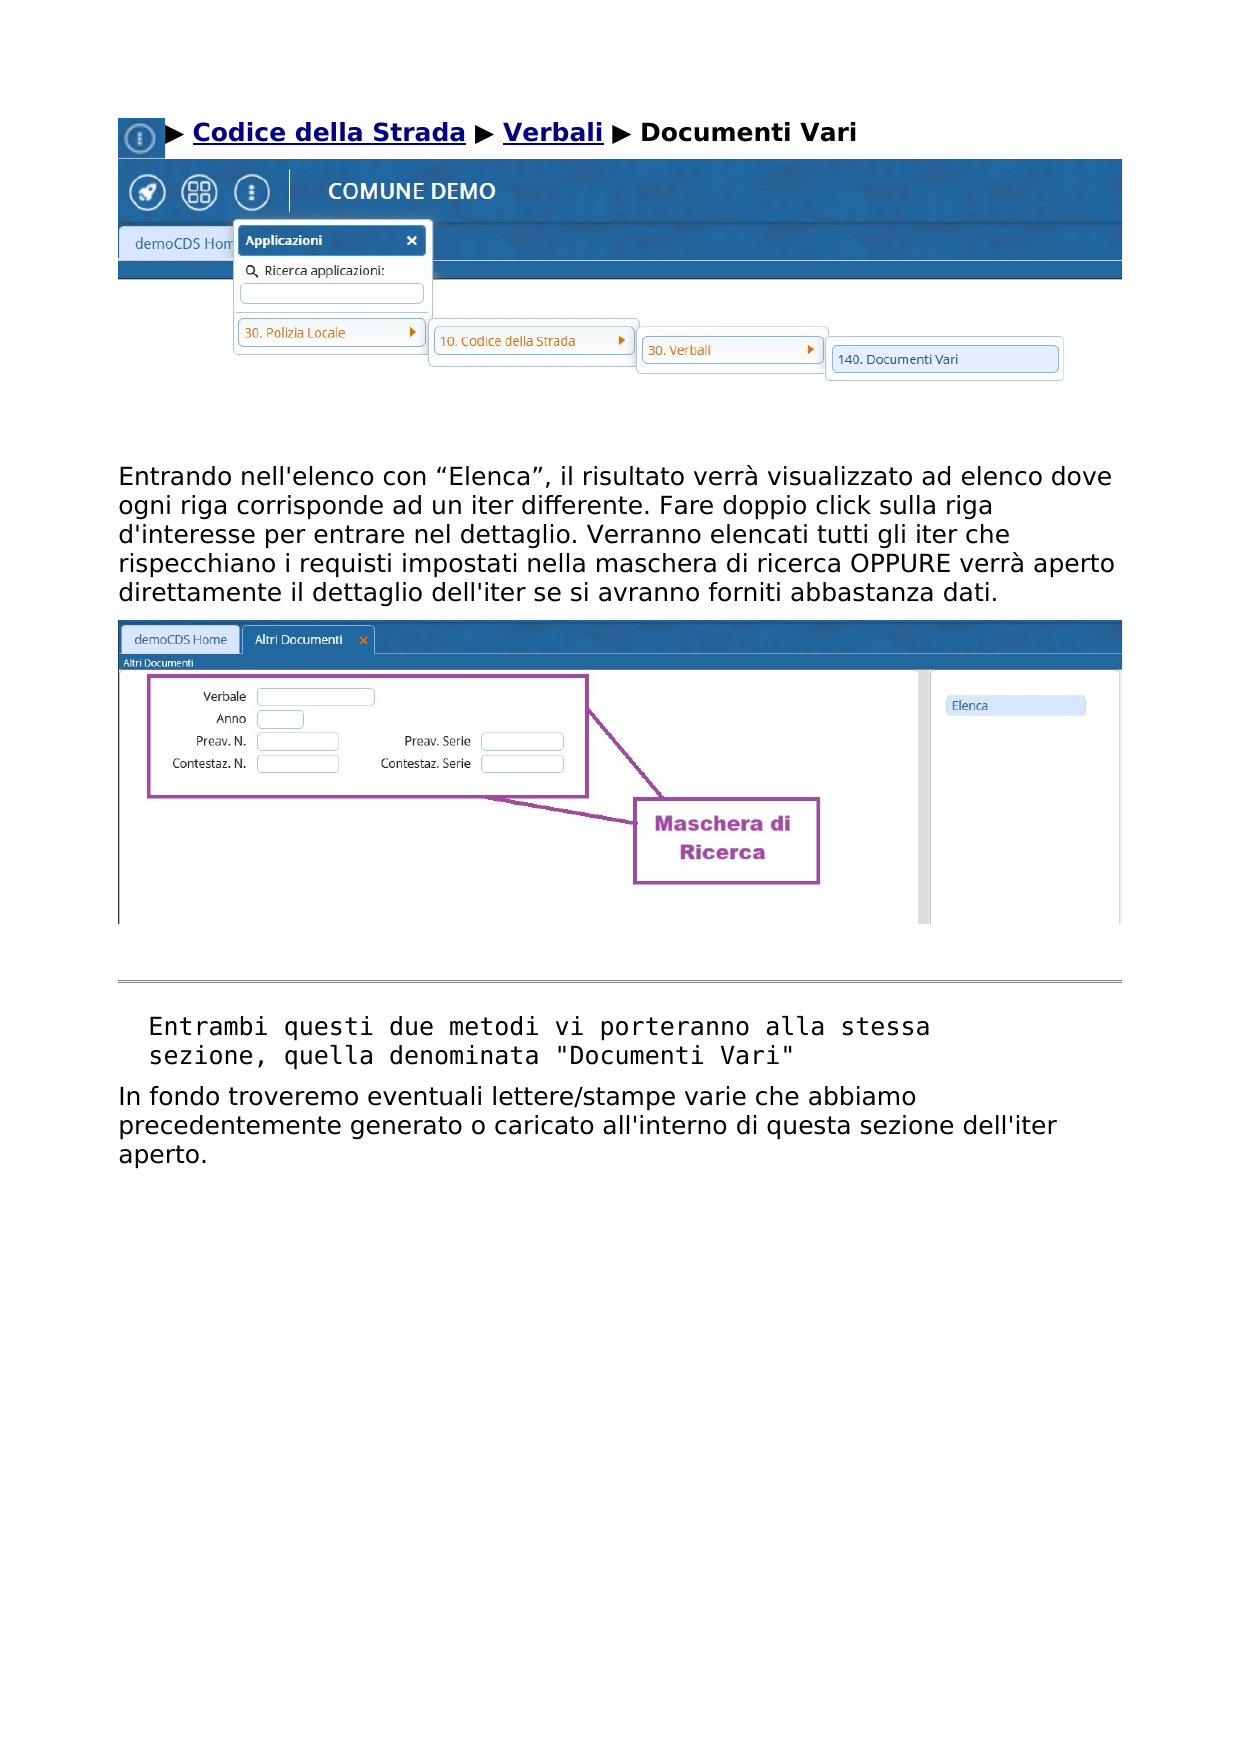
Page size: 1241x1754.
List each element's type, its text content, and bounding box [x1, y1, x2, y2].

picture [118, 620, 1123, 924]
picture [118, 118, 1123, 421]
text Entrambi questi due metodi vi porteranno alla stessa sezione, quella denominata "Documenti Vari" [118, 1012, 1122, 1070]
text ▶ Codice della Strada ▶ Verbali ▶ Documenti Vari [166, 118, 1122, 147]
text In fondo troveremo eventuali lettere/stampe varie che abbiamo precedentemente generato o caricato all'interno di questa sezione dell'iter aperto. [118, 1082, 1122, 1169]
text Entrando nell'elenco con “Elenca”, il risultato verrà visualizzato ad elenco dove ogni riga corrisponde ad un iter differente. Fare doppio click sulla riga d'interesse per entrare nel dettaglio. Verranno elencati tutti gli iter che rispecchiano i requisti impostati nella maschera di ricerca OPPURE verrà aperto direttamente il dettaglio dell'iter se si avranno forniti abbastanza dati. [118, 462, 1122, 608]
